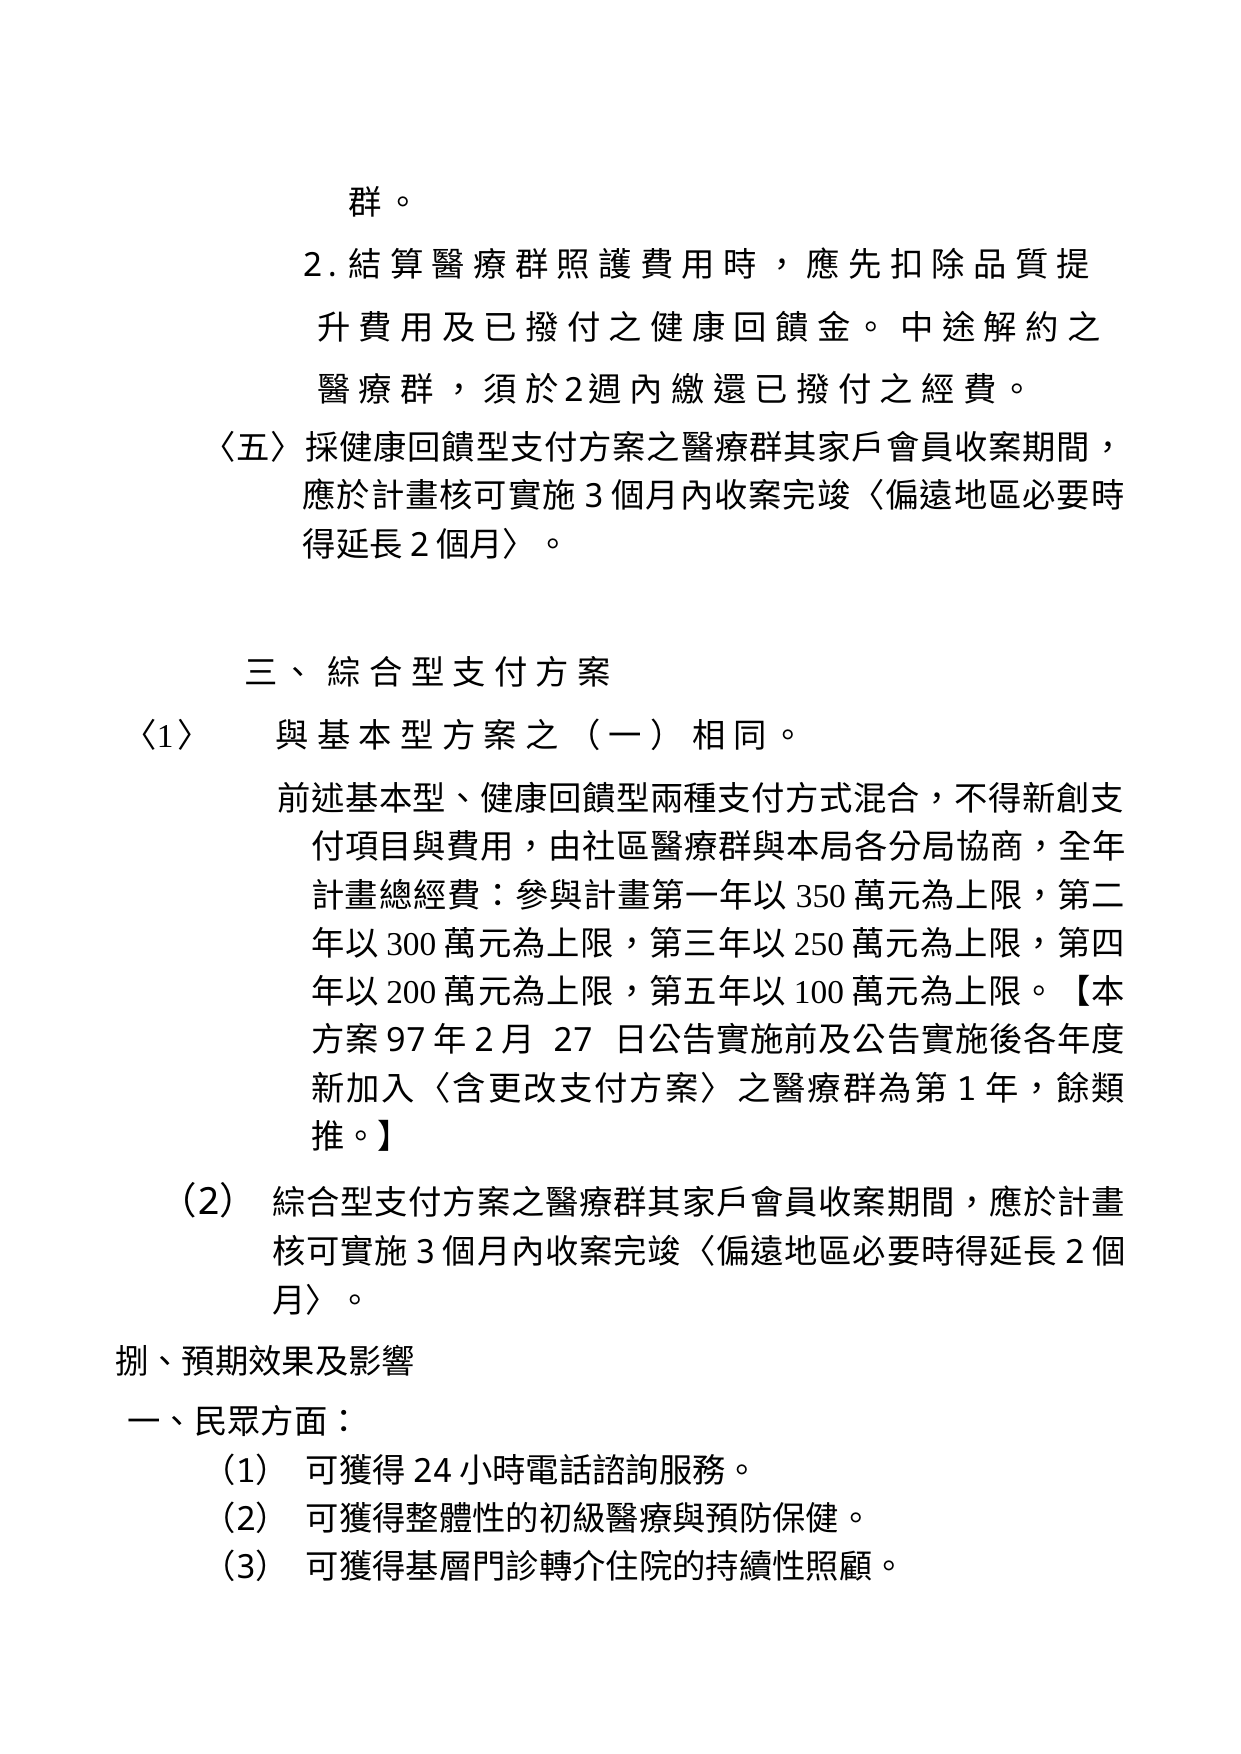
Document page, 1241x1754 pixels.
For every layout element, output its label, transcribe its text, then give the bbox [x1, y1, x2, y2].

text 三、綜合型支付方案 [231, 628, 1125, 691]
list 可獲得整體性的初級醫療與預防保健。 [202, 1492, 1125, 1540]
text 前述基本型、健康回饋型兩種支付方式混合，不得新創支付項目與費用，由社區醫療群與本局各分局協商，全年計畫總經費：參與計畫第一年以350萬元為上限，第二年以300萬元為上限，第三年以250萬元為上限，第四年以200萬元為上限，第五年以100萬元為上限。【本方案97年2月 27 日公告實施前及公告實施後各年度新加入〈含更改支付方案〉之醫療群為第1年，餘類推。】 [277, 772, 1125, 1158]
list 可獲得基層門診轉介住院的持續性照顧。 [202, 1540, 1125, 1589]
list 綜合型支付方案之醫療群其家戶會員收案期間，應於計畫核可實施3個月內收案完竣〈偏遠地區必要時得延長2個月〉。 [159, 1171, 1125, 1322]
text 捌、預期效果及影響 [115, 1334, 1125, 1383]
text 〈五〉採健康回饋型支付方案之醫療群其家戶會員收案期間，應於計畫核可實施3個月內收案完竣〈偏遠地區必要時得延長2個月〉。 [202, 421, 1125, 566]
text 群。 [301, 158, 1125, 221]
text 一、民眾方面： [127, 1395, 1125, 1443]
list 與基本型方案之（一）相同。 [0, 691, 1125, 753]
text 2.結算醫療群照護費用時，應先扣除品質提升費用及已撥付之健康回饋金。中途解約之醫療群，須於2週內繳還已撥付之經費。 [240, 221, 1125, 408]
list 可獲得24小時電話諮詢服務。 [202, 1443, 1125, 1492]
